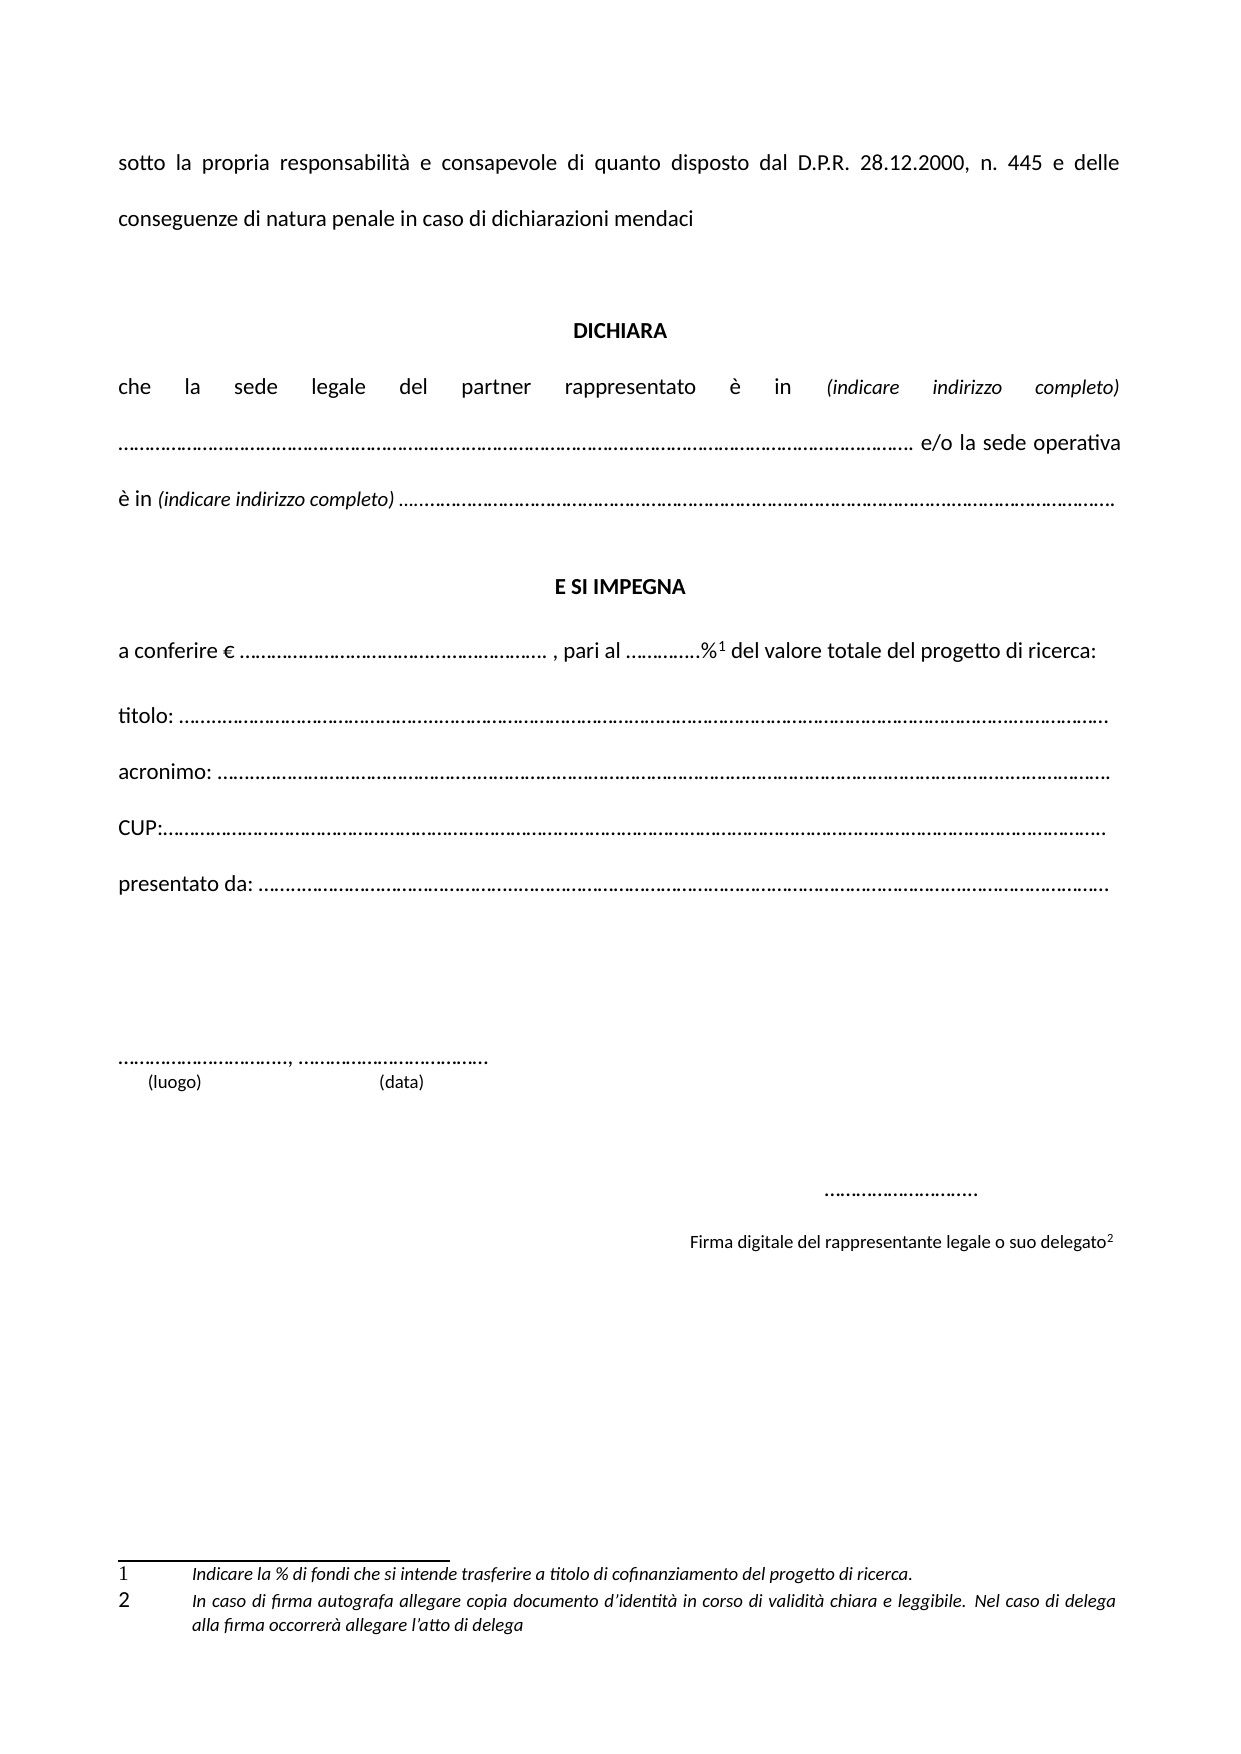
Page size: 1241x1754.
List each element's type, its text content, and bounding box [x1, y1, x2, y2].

text acronimo: ……..…………………………………..………………………………………………………………………………………..………………. [118, 757, 1122, 785]
text CUP:…………………………………………………………………………………………………………………………………………………………….. [118, 813, 1122, 841]
text che la sede legale del partner rappresentato è in (indicare indirizzo completo) ……………………………………………………………………………………………………………………………………. e/o la sede operativa è in (indicare indirizzo completo) …..……………………………………………………………………………………….…………………………. [118, 372, 1122, 512]
text Indicare la % di fondi che si intende trasferire a titolo di cofinanziamento del progetto di ricerca. [118, 1561, 1122, 1585]
text (luogo) (data) [118, 1070, 1122, 1093]
text titolo: ……..…………………………………..……………………………………………………………………………………………….……………… [118, 701, 1122, 729]
text DICHIARA [118, 316, 1122, 344]
text E SI IMPEGNA [118, 572, 1122, 600]
text ………………………….., ……………………………… [118, 1042, 1122, 1070]
text ……………………….. [681, 1174, 1122, 1202]
text Firma digitale del rappresentante legale o suo delegato [681, 1230, 1122, 1253]
text In caso di firma autografa allegare copia documento d’identità in corso di validità chiara e leggibile. Nel caso di delega alla firma occorrerà allegare l’atto di delega [118, 1585, 1122, 1636]
text presentato da: ……..…………………………………..………………………………………………………………………….……………………… [118, 869, 1122, 897]
text a conferire € ………………………………...………………. , pari al …………..% del valore totale del progetto di ricerca: [118, 636, 1122, 664]
text sotto la propria responsabilità e consapevole di quanto disposto dal D.P.R. 28.12.2000, n. 445 e delle conseguenze di natura penale in caso di dichiarazioni mendaci [118, 148, 1122, 232]
